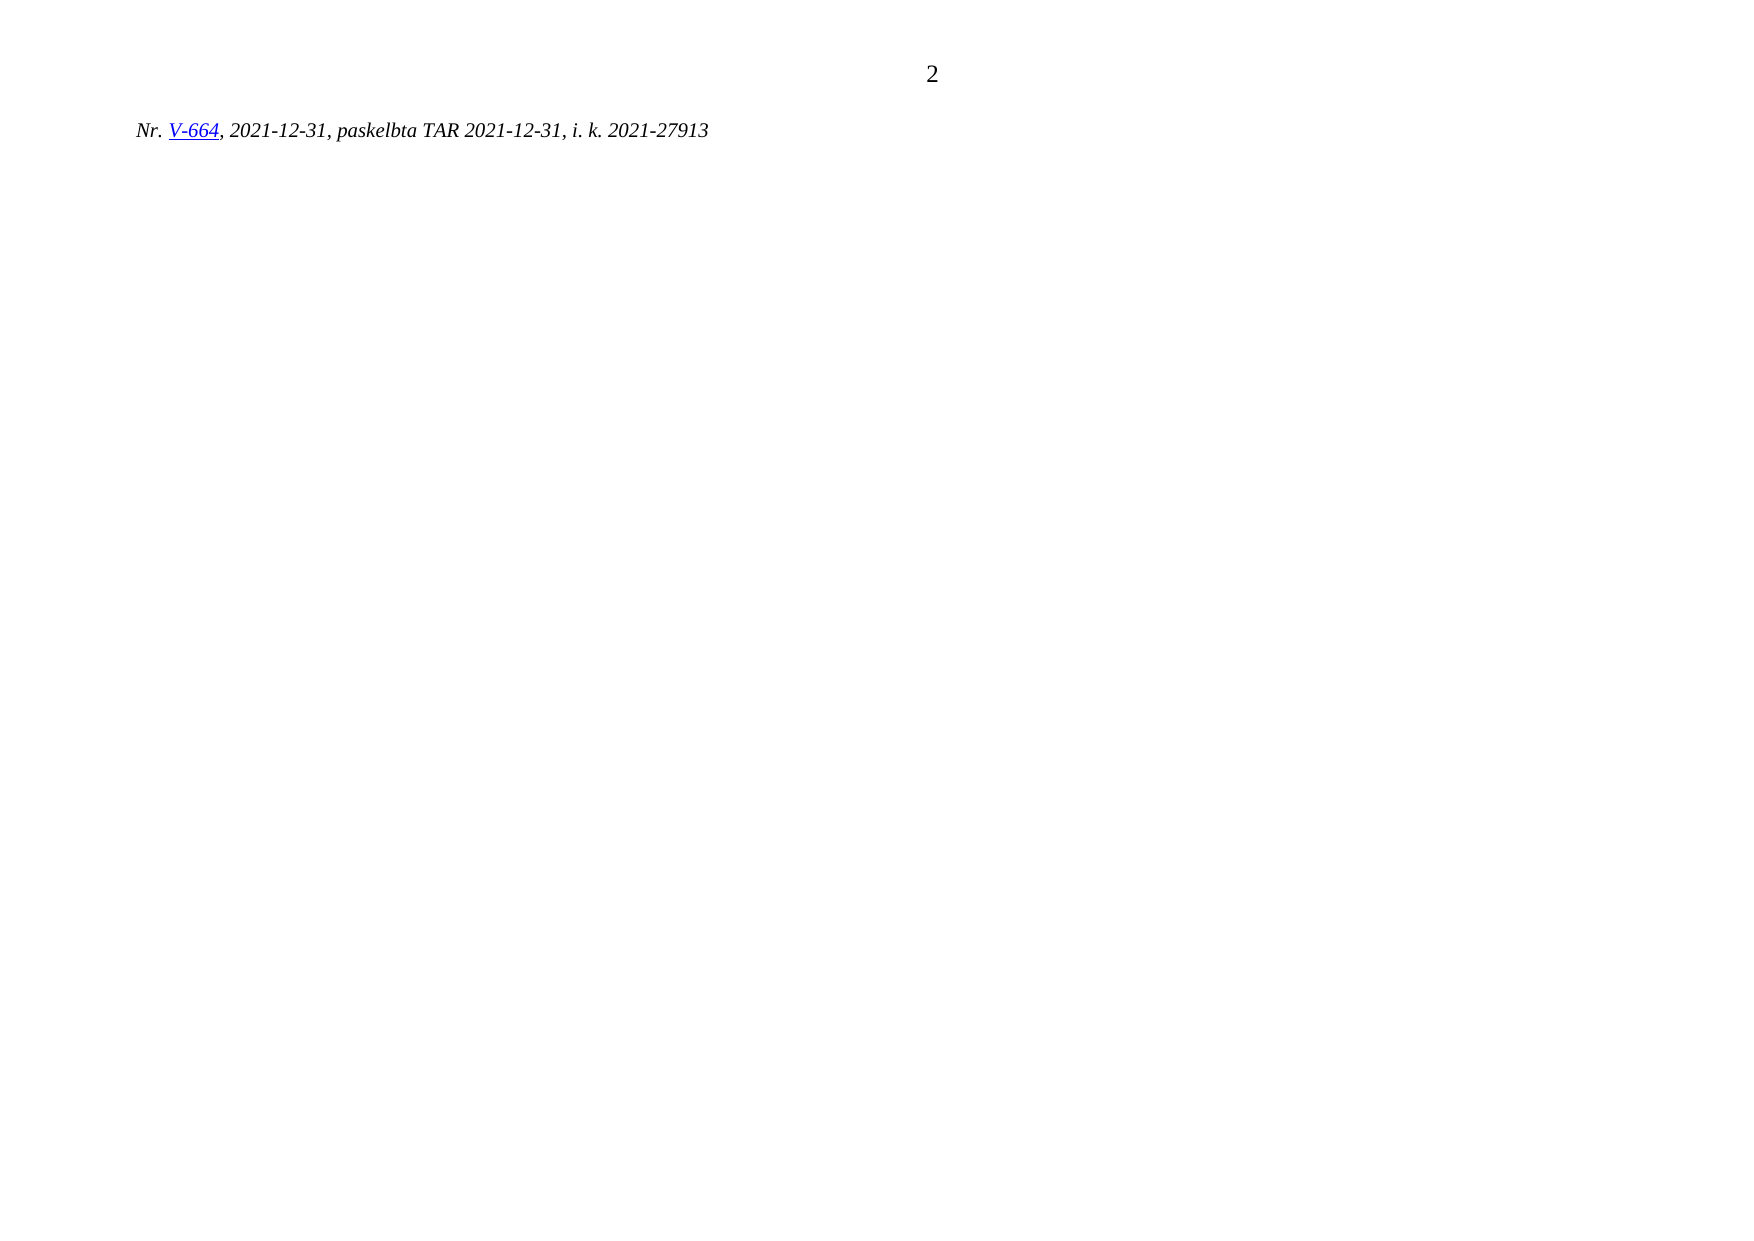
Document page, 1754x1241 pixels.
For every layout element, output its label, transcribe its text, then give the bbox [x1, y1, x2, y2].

text Nr. V-664, 2021-12-31, paskelbta TAR 2021-12-31, i. k. 2021-27913 [136, 118, 1729, 142]
